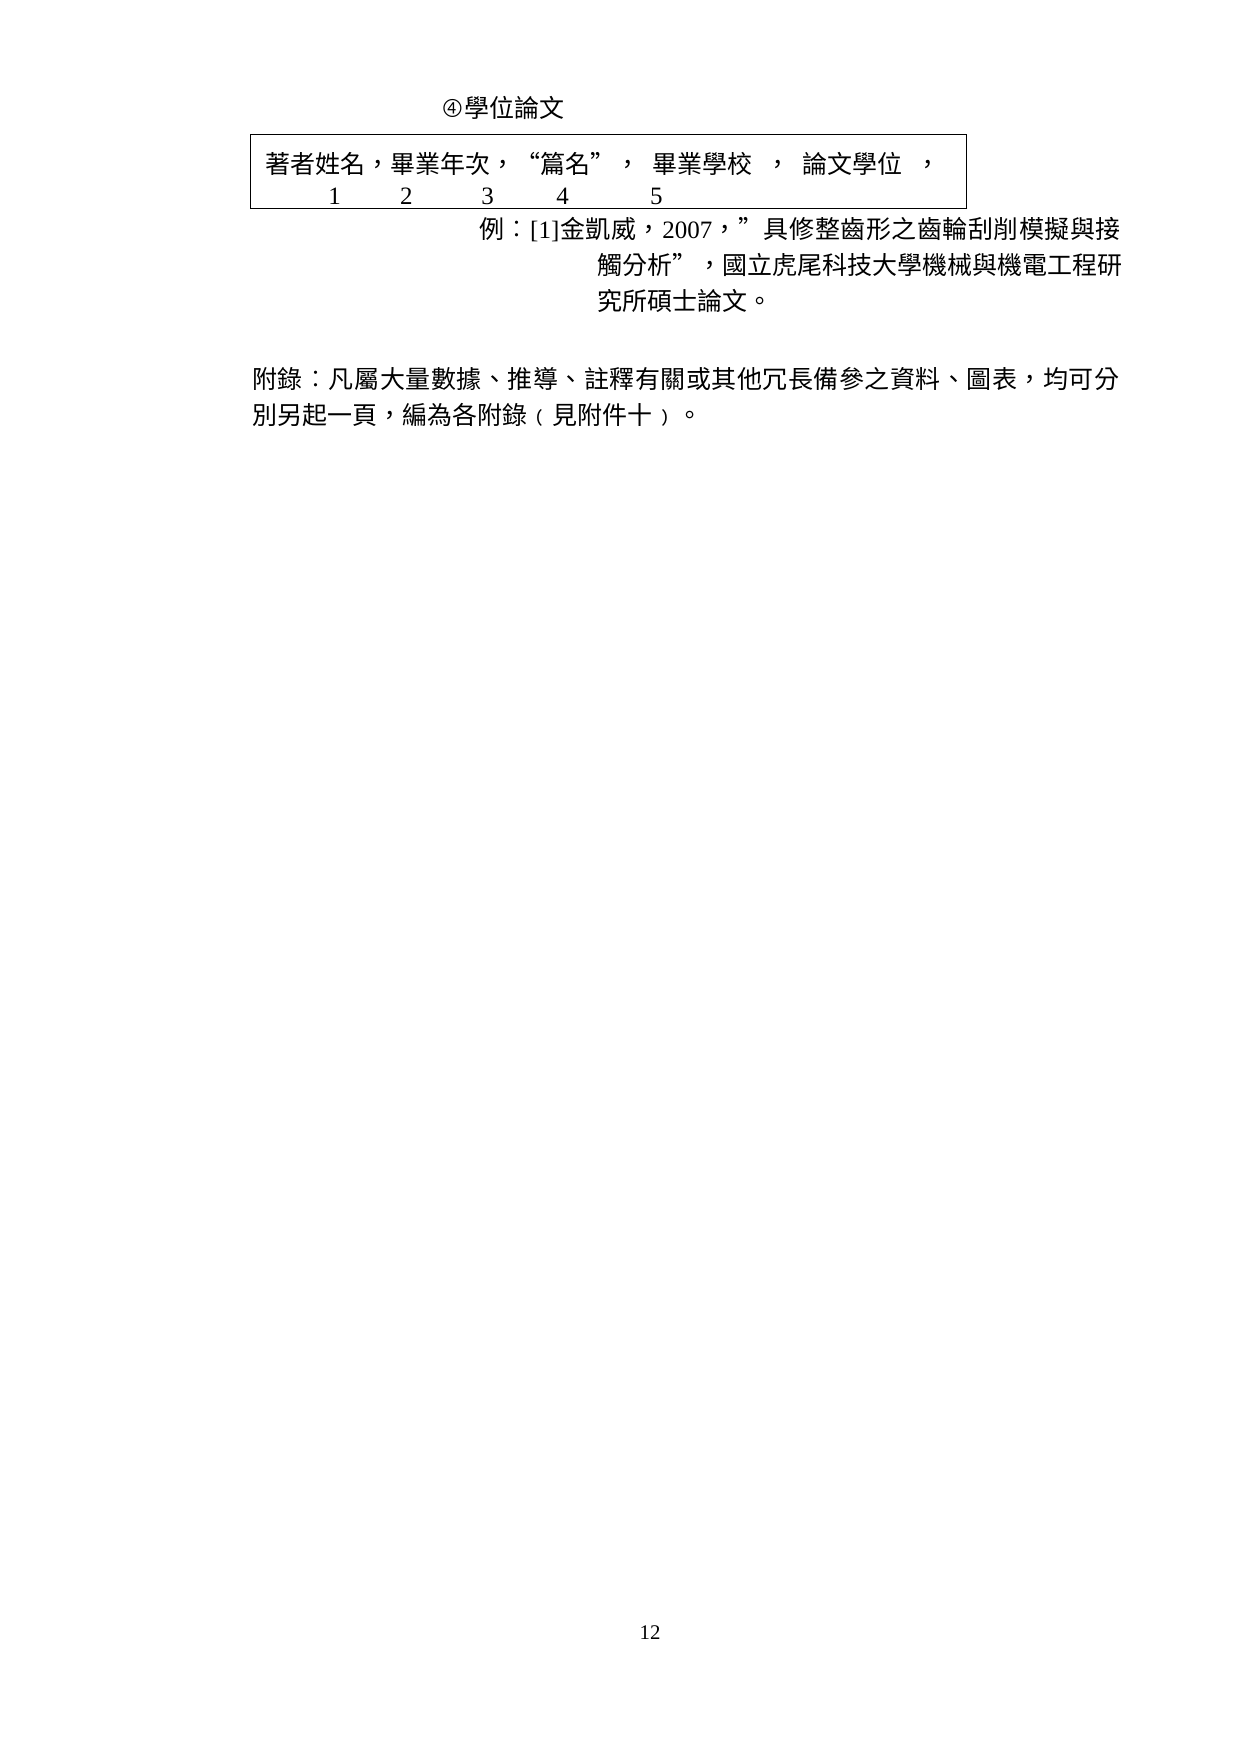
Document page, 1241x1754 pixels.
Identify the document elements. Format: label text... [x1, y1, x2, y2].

text 附錄︰凡屬大量數據、推導、註釋有關或其他冗長備參之資料、圖表，均可分別另起一頁，編為各附錄﹙見附件十﹚。 [252, 359, 1122, 432]
list 例︰[1]金凱威，2007，”具修整齒形之齒輪刮削模擬與接觸分析”，國立虎尾科技大學機械與機電工程研究所碩士論文。 [479, 137, 1122, 318]
list 1 2 3 4 5 [251, 178, 966, 208]
list 例︰[1]金凱威，2007，”具修整齒形之齒輪刮削模擬與接觸分析”，國立虎尾科技大學機械與機電工程研究所碩士論文。 [251, 135, 966, 142]
list 學位論文 [441, 89, 1122, 125]
list 著者姓名，畢業年次，“篇名”， 畢業學校 ， 論文學位 ， [251, 142, 966, 178]
